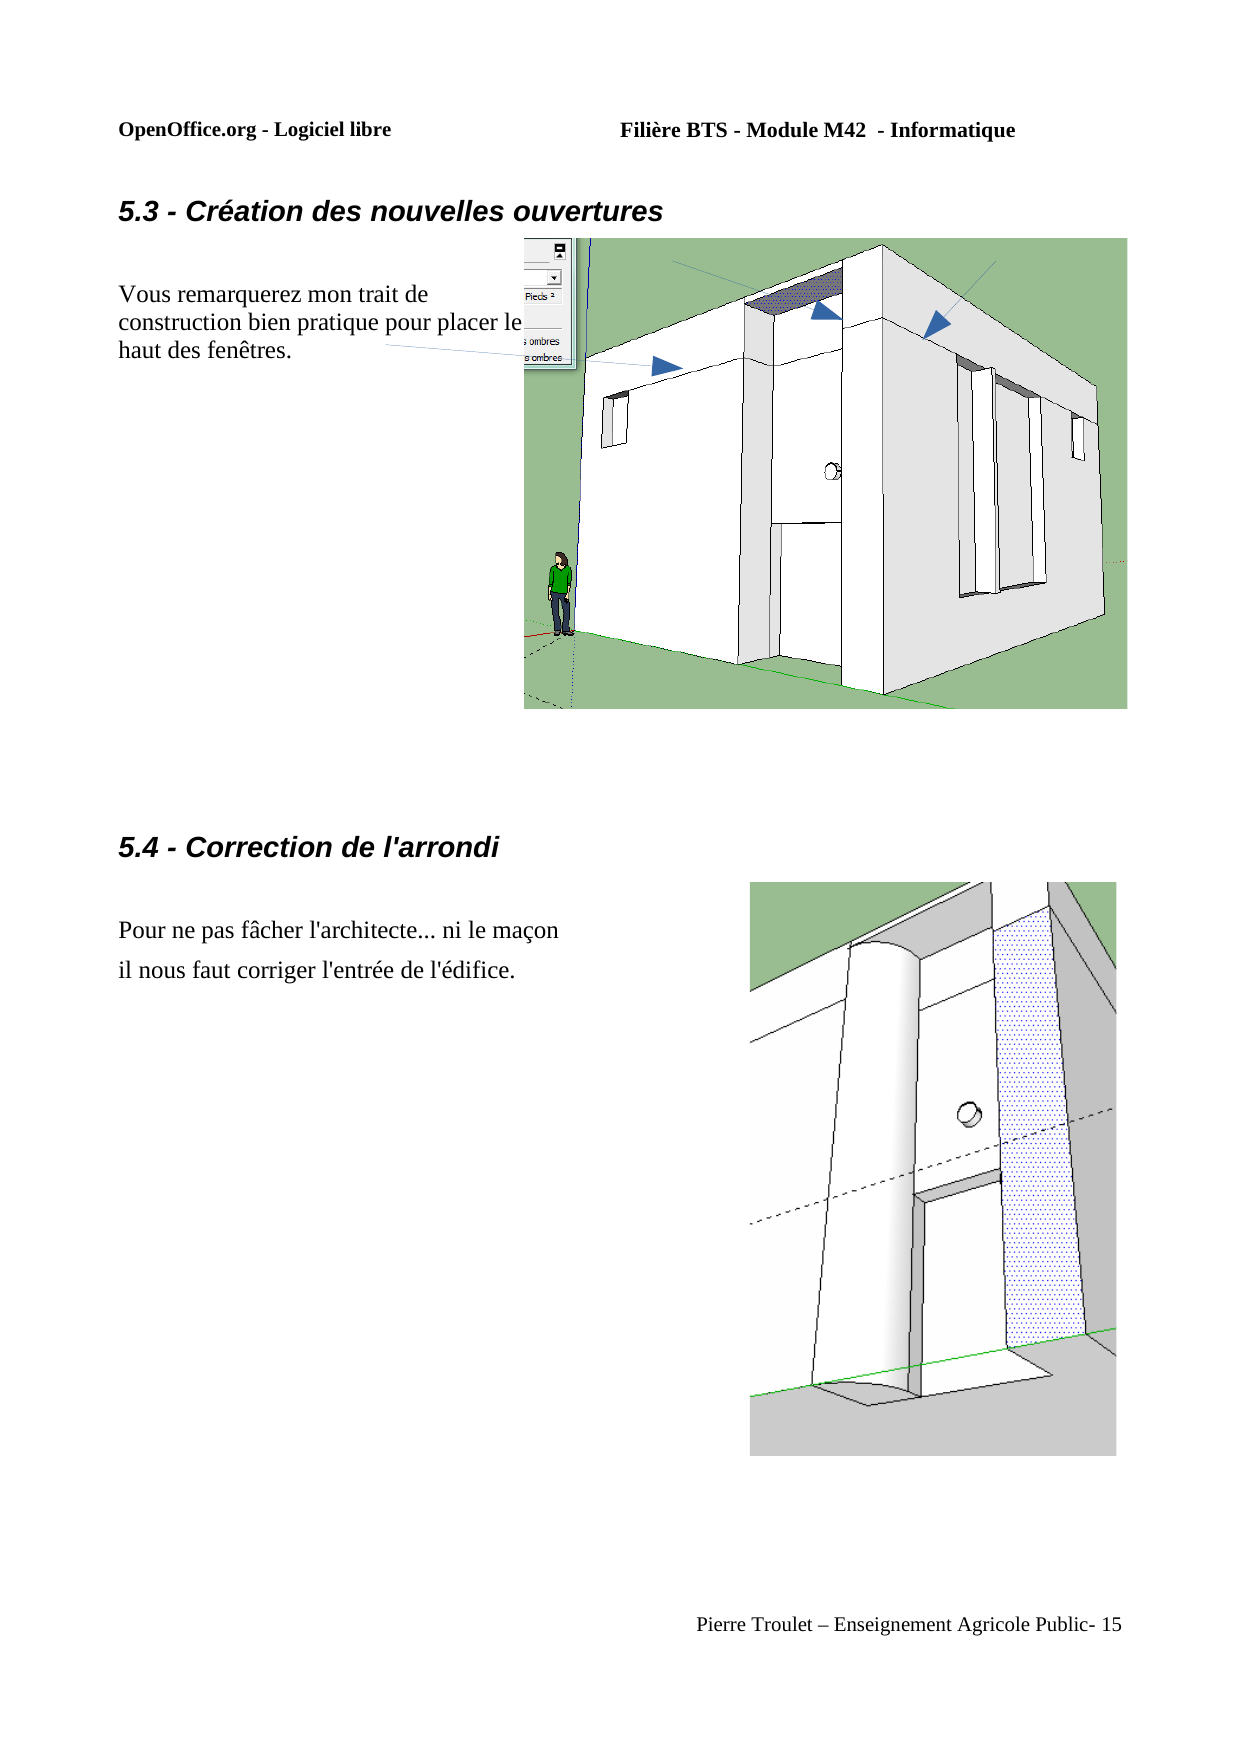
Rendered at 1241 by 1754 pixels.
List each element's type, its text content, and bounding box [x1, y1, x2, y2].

text il nous faut corriger l'entrée de l'édifice. [118, 956, 749, 984]
picture [749, 882, 1117, 1456]
text Pour ne pas fâcher l'architecte... ni le maçon [118, 916, 749, 944]
text Vous remarquerez mon trait de construction bien pratique pour placer le haut des fenêtres. [118, 280, 524, 363]
subtitle Correction de l'arrondi [118, 831, 1122, 863]
picture [524, 238, 1128, 709]
subtitle Création des nouvelles ouvertures [118, 195, 1122, 228]
